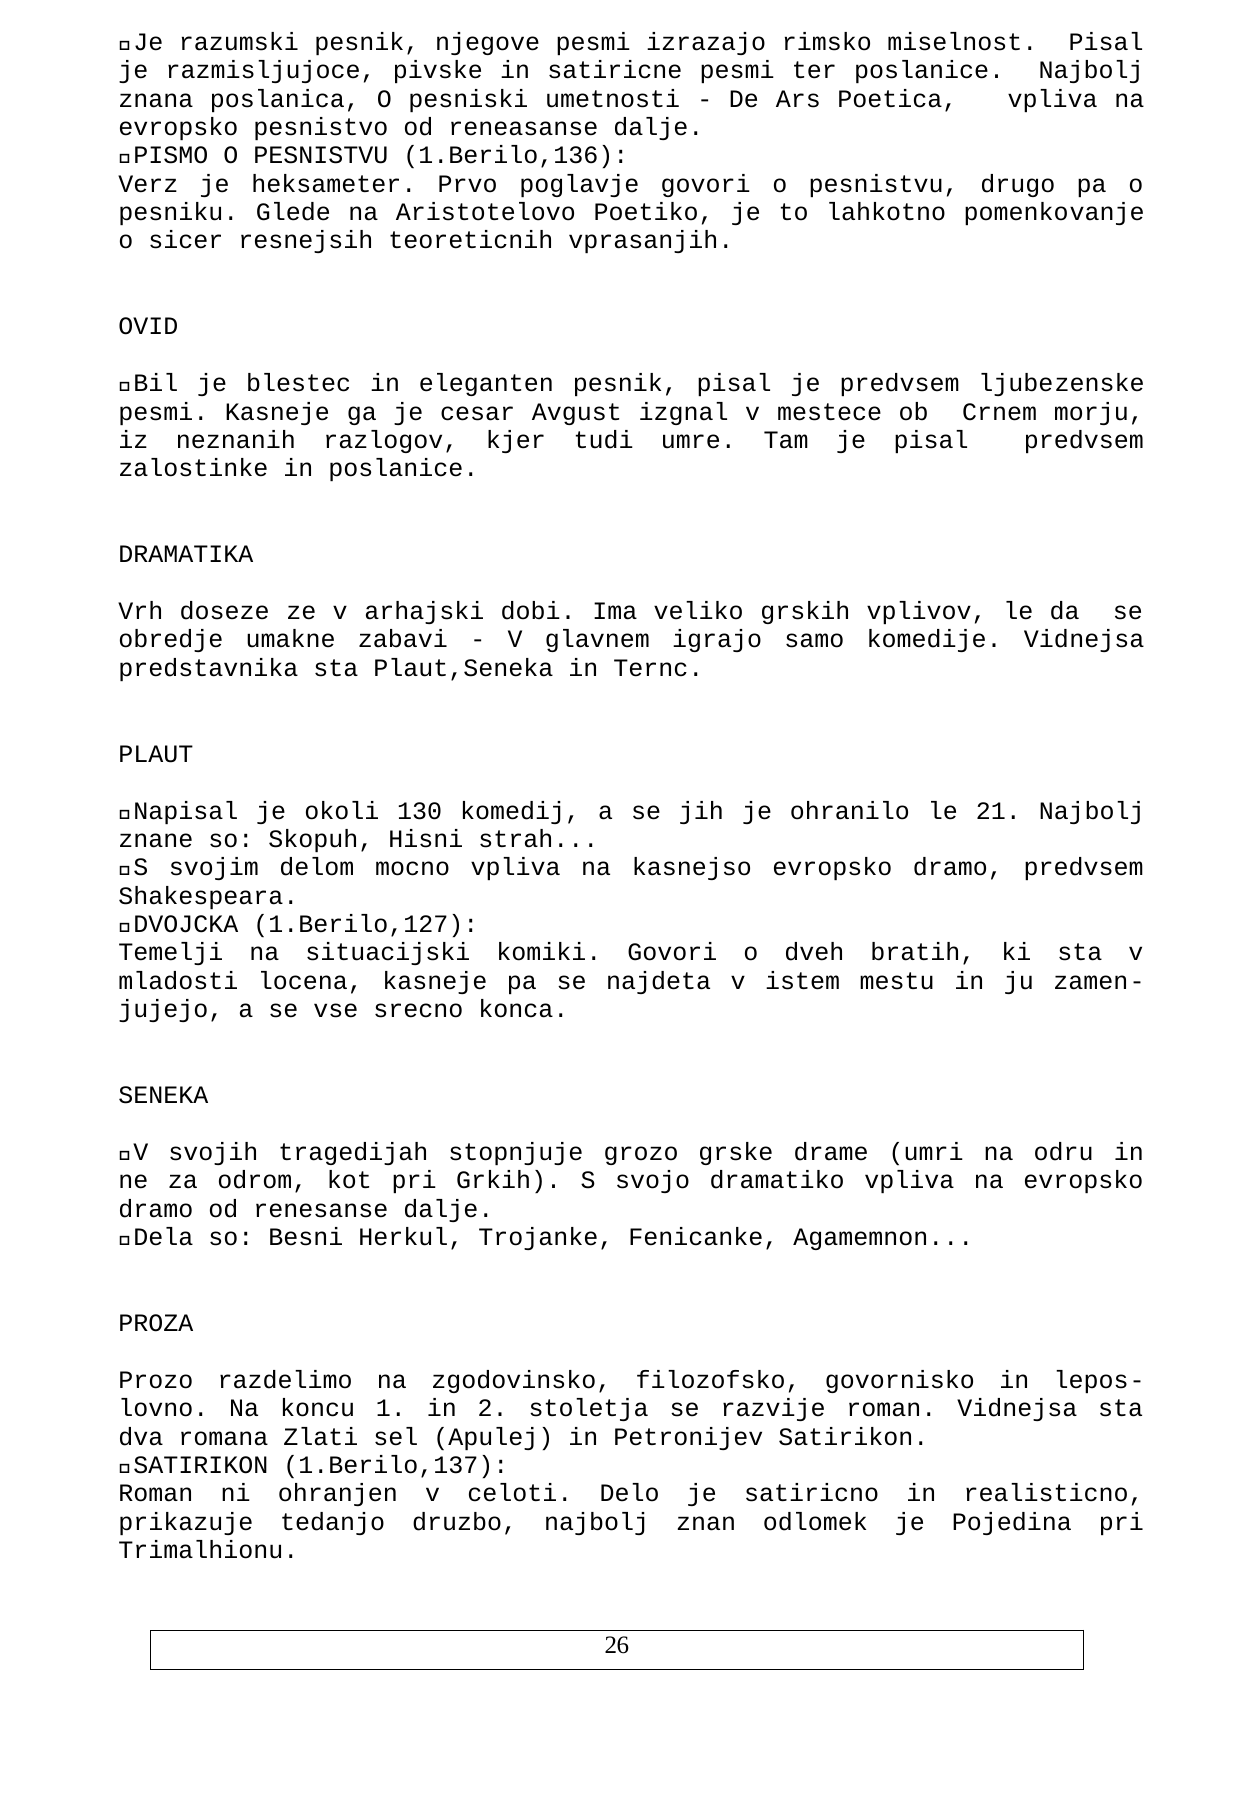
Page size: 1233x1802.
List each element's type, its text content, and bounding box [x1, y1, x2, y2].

text SATIRIKON (1.Berilo,137): [118, 1452, 1144, 1481]
text OVID [118, 314, 1144, 342]
text Verz je heksameter. Prvo poglavje govori o pesnistvu, drugo pa o pesniku. Glede na Aristotelovo Poetiko, je to lahkotno pomenko­vanje o sicer resnejsih teoreticnih vprasanjih. [118, 171, 1144, 256]
text PROZA [118, 1310, 1144, 1339]
text Dela so: Besni Herkul, Trojanke, Fenicanke, Agamemnon... [118, 1224, 1144, 1253]
text Vrh doseze ze v arhajski dobi. Ima veliko grskih vplivov, le da se obredje umakne zabavi ‑ V glavnem igrajo samo komedije. Vid­nejsa predstavnika sta Plaut,Seneka in Ternc. [118, 599, 1144, 684]
text Bil je blestec in eleganten pesnik, pisal je predvsem ljube­zenske pesmi. Kasneje ga je cesar Avgust izgnal v mestece ob Crnem morju, iz neznanih razlogov, kjer tudi umre. Tam je pisal predvsem zalostinke in poslanice. [118, 371, 1144, 484]
text PISMO O PESNISTVU (1.Berilo,136): [118, 143, 1144, 171]
text PLAUT [118, 741, 1144, 769]
text Prozo razdelimo na zgodovinsko, filozofsko, govornisko in lepos­lovno. Na koncu 1. in 2. stoletja se razvije roman. Vidnejsa sta dva romana Zlati sel (Apulej) in Petronijev Satirikon. [118, 1367, 1144, 1452]
text Napisal je okoli 130 komedij, a se jih je ohranilo le 21. Naj­bolj znane so: Skopuh, Hisni strah... [118, 798, 1144, 855]
text S svojim delom mocno vpliva na kasnejso evropsko dramo, predvsem Shakespeara. [118, 855, 1144, 912]
text V svojih tragedijah stopnjuje grozo grske drame (umri na odru in ne za odrom, kot pri Grkih). S svojo dramatiko vpliva na evropsko dramo od renesanse dalje. [118, 1139, 1144, 1224]
text Temelji na situacijski komiki. Govori o dveh bratih, ki sta v mladosti locena, kasneje pa se najdeta v istem mestu in ju zamen­jujejo, a se vse srecno konca. [118, 940, 1144, 1025]
text DVOJCKA (1.Berilo,127): [118, 912, 1144, 940]
text Je razumski pesnik, njegove pesmi izrazajo rimsko miselnost. Pisal je razmisljujoce, pivske in satiricne pesmi ter poslanice. Najbolj znana poslanica, O pesniski umetnosti ‑ De Ars Poetica, vpliva na evropsko pesnistvo od reneasanse dalje. [118, 29, 1144, 143]
text Roman ni ohranjen v celoti. Delo je satiricno in realisticno, prikazuje tedanjo druzbo, najbolj znan odlomek je Pojedina pri Trimalhionu. [118, 1481, 1144, 1566]
text SENEKA [118, 1082, 1144, 1111]
text DRAMATIKA [118, 542, 1144, 570]
